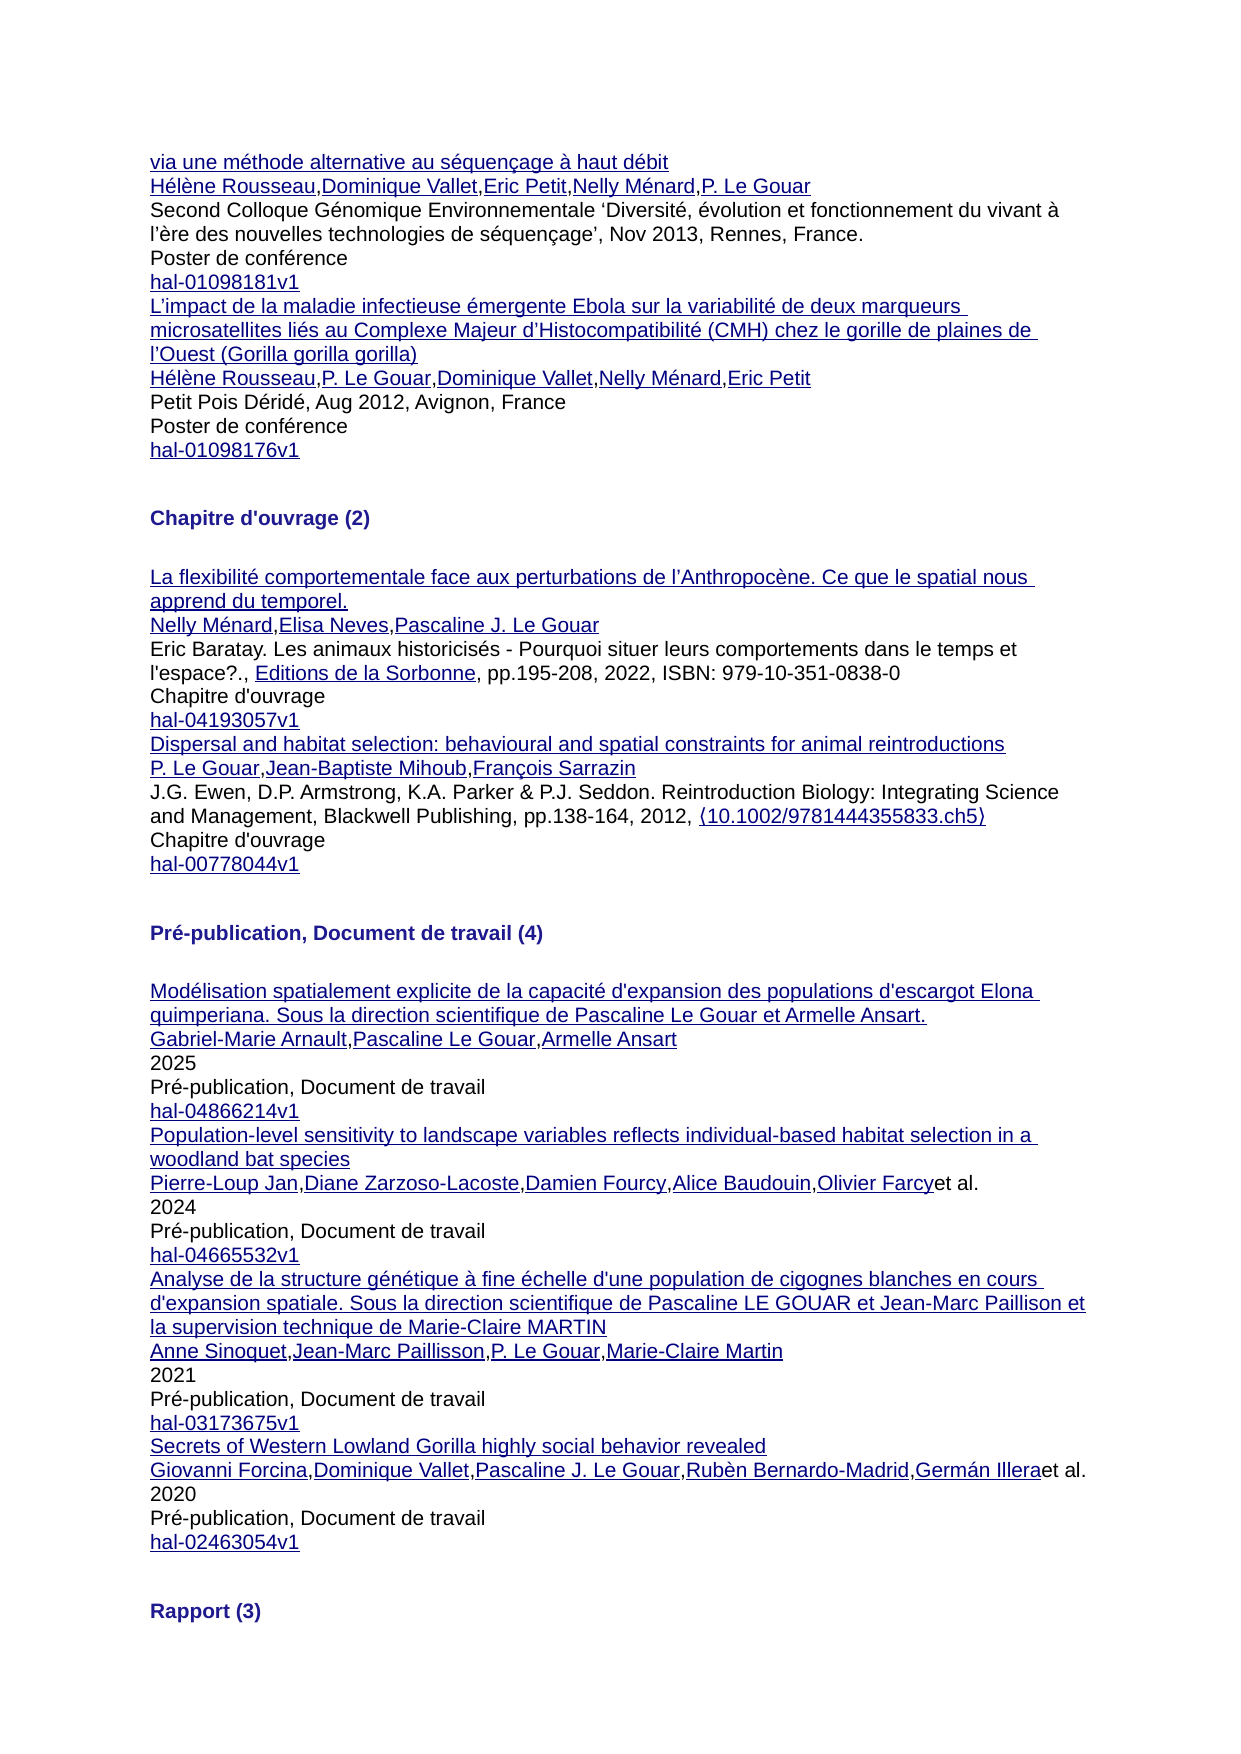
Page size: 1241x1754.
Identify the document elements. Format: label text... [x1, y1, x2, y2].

table_cell Dispersal and habitat selection: behavioural and spatial constraints for animal reintroductions P. Le Gouar,Jean-Baptiste Mihoub,François Sarrazin J.G. Ewen, D.P. Armstrong, K.A. Parker & P.J. Seddon. Reintroduction Biology: Integrating Science and Management, Blackwell Publishing, pp.138-164, 2012, ⟨10.1002/9781444355833.ch5⟩ Chapitre d'ouvrage hal-00778044v1 [150, 732, 1090, 876]
table_header Modélisation spatialement explicite de la capacité d'expansion des populations d'escargot Elona quimperiana. Sous la direction scientifique de Pascaline Le Gouar et Armelle Ansart. Gabriel-Marie Arnault,Pascaline Le Gouar,Armelle Ansart 2025 Pré-publication, Document de travail hal-04866214v1 [150, 979, 1090, 1123]
subtitle Rapport (3) [150, 1599, 1090, 1623]
subtitle Pré-publication, Document de travail (4) [150, 921, 1090, 945]
table_cell Etude de l’impact de l’épidémie Ebola sur la variabilité adaptative des gorilles de plaines de l’Ouest, via une méthode alternative au séquençage à haut débit Hélène Rousseau,Dominique Vallet,Eric Petit,Nelly Ménard,P. Le Gouar Second Colloque Génomique Environnementale ‘Diversité, évolution et fonctionnement du vivant à l’ère des nouvelles technologies de séquençage’, Nov 2013, Rennes, France. Poster de conférence hal-01098181v1 [150, 150, 1090, 294]
table_header La flexibilité comportementale face aux perturbations de l’Anthropocène. Ce que le spatial nous apprend du temporel. Nelly Ménard,Elisa Neves,Pascaline J. Le Gouar Eric Baratay. Les animaux historicisés - Pourquoi situer leurs comportements dans le temps et l'espace?., Editions de la Sorbonne, pp.195-208, 2022, ISBN: 979-10-351-0838-0 Chapitre d'ouvrage hal-04193057v1 [150, 565, 1090, 732]
table_cell Secrets of Western Lowland Gorilla highly social behavior revealed Giovanni Forcina,Dominique Vallet,Pascaline J. Le Gouar,Rubèn Bernardo-Madrid,Germán Illeraet al. 2020 Pré-publication, Document de travail hal-02463054v1 [150, 1434, 1090, 1554]
subtitle Chapitre d'ouvrage (2) [150, 506, 1090, 530]
table_cell L’impact de la maladie infectieuse émergente Ebola sur la variabilité de deux marqueurs microsatellites liés au Complexe Majeur d’Histocompatibilité (CMH) chez le gorille de plaines de l’Ouest (Gorilla gorilla gorilla) Hélène Rousseau,P. Le Gouar,Dominique Vallet,Nelly Ménard,Eric Petit Petit Pois Déridé, Aug 2012, Avignon, France Poster de conférence hal-01098176v1 [150, 294, 1090, 461]
table_cell Population-level sensitivity to landscape variables reflects individual-based habitat selection in a woodland bat species Pierre-Loup Jan,Diane Zarzoso-Lacoste,Damien Fourcy,Alice Baudouin,Olivier Farcyet al. 2024 Pré-publication, Document de travail hal-04665532v1 [150, 1123, 1090, 1267]
table_cell Analyse de la structure génétique à fine échelle d'une population de cigognes blanches en cours d'expansion spatiale. Sous la direction scientifique de Pascaline LE GOUAR et Jean-Marc Paillison et la supervision technique de Marie-Claire MARTIN Anne Sinoquet,Jean-Marc Paillisson,P. Le Gouar,Marie-Claire Martin 2021 Pré-publication, Document de travail hal-03173675v1 [150, 1267, 1090, 1434]
